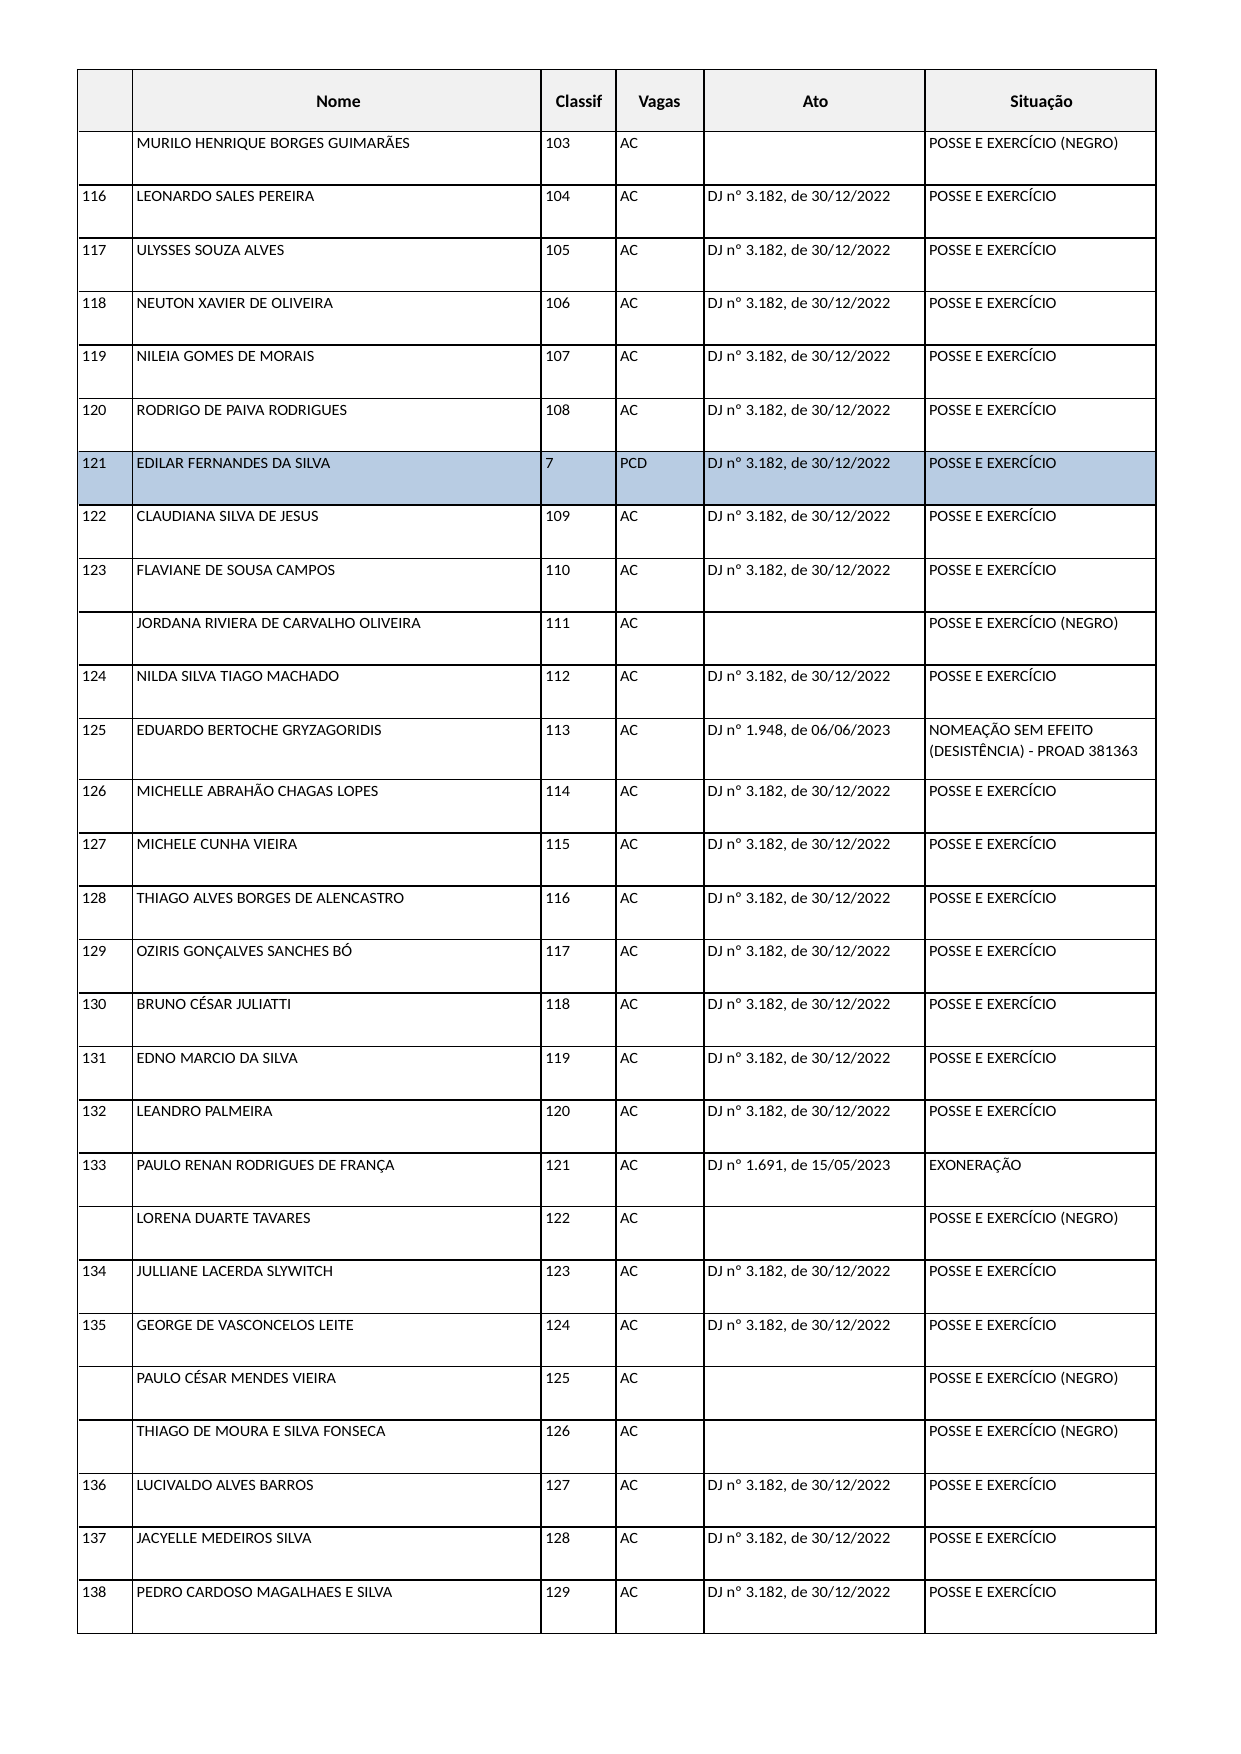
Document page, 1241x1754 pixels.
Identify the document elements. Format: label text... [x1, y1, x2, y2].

table_cell 108 [542, 399, 615, 451]
table_cell AC [617, 1261, 703, 1312]
table_cell AC [617, 506, 703, 558]
table_cell BRUNO CÉSAR JULIATTI [133, 994, 540, 1046]
table_cell POSSE E EXERCÍCIO [926, 452, 1155, 504]
table_cell AC [617, 346, 703, 397]
table_cell DJ nº 3.182, de 30/12/2022 [705, 239, 924, 291]
table_cell DJ nº 3.182, de 30/12/2022 [705, 452, 924, 504]
table_cell 120 [78, 399, 132, 451]
table_cell DJ nº 1.948, de 06/06/2023 [705, 719, 924, 779]
table_cell DJ nº 3.182, de 30/12/2022 [705, 506, 924, 558]
table_cell AC [617, 940, 703, 992]
table_cell AC [617, 719, 703, 779]
table_cell JACYELLE MEDEIROS SILVA [133, 1528, 540, 1579]
table_cell POSSE E EXERCÍCIO (NEGRO) [926, 132, 1155, 184]
table_cell DJ nº 3.182, de 30/12/2022 [705, 186, 924, 237]
table_cell NOMEAÇÃO SEM EFEITO (DESISTÊNCIA) - PROAD 381363 [926, 719, 1155, 779]
table_cell PCD [617, 452, 703, 504]
table_cell DJ nº 3.182, de 30/12/2022 [705, 780, 924, 832]
table_cell DJ nº 3.182, de 30/12/2022 [705, 887, 924, 939]
table_cell [78, 132, 132, 184]
table_cell DJ nº 3.182, de 30/12/2022 [705, 399, 924, 451]
table_cell POSSE E EXERCÍCIO [926, 1314, 1155, 1366]
table_cell POSSE E EXERCÍCIO [926, 239, 1155, 291]
table_cell 116 [542, 887, 615, 939]
table_cell AC [617, 1314, 703, 1366]
table_cell 114 [542, 780, 615, 832]
table_cell 131 [78, 1047, 132, 1099]
table_cell AC [617, 399, 703, 451]
table_cell AC [617, 239, 703, 291]
table_cell POSSE E EXERCÍCIO [926, 834, 1155, 885]
table_cell 118 [78, 292, 132, 344]
table_cell [78, 1367, 132, 1419]
table_cell LORENA DUARTE TAVARES [133, 1207, 540, 1259]
table_cell AC [617, 1474, 703, 1526]
table_header Nome [133, 70, 540, 131]
table_cell LUCIVALDO ALVES BARROS [133, 1474, 540, 1526]
table_cell 134 [78, 1260, 132, 1312]
table_cell POSSE E EXERCÍCIO [926, 399, 1155, 451]
table_cell 116 [78, 185, 132, 237]
table_cell AC [617, 887, 703, 939]
table_cell DJ nº 3.182, de 30/12/2022 [705, 292, 924, 344]
table_cell 117 [542, 940, 615, 992]
table_cell 137 [78, 1527, 132, 1579]
table_cell AC [617, 186, 703, 237]
table_cell POSSE E EXERCÍCIO (NEGRO) [926, 1207, 1155, 1259]
table_cell DJ nº 3.182, de 30/12/2022 [705, 1314, 924, 1366]
table_cell 128 [78, 886, 132, 939]
table_cell POSSE E EXERCÍCIO (NEGRO) [926, 1367, 1155, 1419]
table_cell 125 [542, 1367, 615, 1419]
table_cell POSSE E EXERCÍCIO [926, 186, 1155, 237]
table_cell 123 [78, 559, 132, 611]
table_cell POSSE E EXERCÍCIO [926, 666, 1155, 718]
table_cell 121 [78, 452, 132, 504]
table_cell NILDA SILVA TIAGO MACHADO [133, 666, 540, 718]
table_cell AC [617, 1207, 703, 1259]
table_cell DJ nº 1.691, de 15/05/2023 [705, 1154, 924, 1206]
table_cell DJ nº 3.182, de 30/12/2022 [705, 1474, 924, 1526]
table_cell DJ nº 3.182, de 30/12/2022 [705, 940, 924, 992]
table_cell 125 [78, 719, 132, 779]
table_cell 132 [78, 1100, 132, 1152]
table_cell 109 [542, 506, 615, 558]
table_cell [705, 1421, 924, 1473]
table_cell 136 [78, 1474, 132, 1526]
table_cell AC [617, 1528, 703, 1579]
table_cell AC [617, 994, 703, 1046]
table_header Classif [542, 70, 615, 131]
table_cell 138 [78, 1580, 132, 1633]
table_cell AC [617, 1367, 703, 1419]
table_cell AC [617, 780, 703, 832]
table_cell 126 [542, 1421, 615, 1473]
table_cell AC [617, 1154, 703, 1206]
table_cell LEONARDO SALES PEREIRA [133, 186, 540, 237]
table_cell AC [617, 1421, 703, 1473]
table_cell 103 [542, 132, 615, 184]
table_cell AC [617, 834, 703, 885]
table_cell 105 [542, 239, 615, 291]
table_cell POSSE E EXERCÍCIO [926, 1581, 1155, 1633]
table_cell POSSE E EXERCÍCIO [926, 1261, 1155, 1312]
table_cell [705, 613, 924, 664]
table_cell EDUARDO BERTOCHE GRYZAGORIDIS [133, 719, 540, 779]
table_cell 129 [78, 940, 132, 992]
table_cell THIAGO DE MOURA E SILVA FONSECA [133, 1421, 540, 1473]
table_cell 115 [542, 834, 615, 885]
table_cell PAULO CÉSAR MENDES VIEIRA [133, 1367, 540, 1419]
table_cell AC [617, 1047, 703, 1099]
table_cell POSSE E EXERCÍCIO [926, 940, 1155, 992]
table_cell AC [617, 1581, 703, 1633]
table_cell DJ nº 3.182, de 30/12/2022 [705, 1047, 924, 1099]
table_cell [705, 1367, 924, 1419]
table_cell POSSE E EXERCÍCIO [926, 887, 1155, 939]
table_cell 120 [542, 1101, 615, 1152]
table_cell 123 [542, 1261, 615, 1312]
table_cell 124 [542, 1314, 615, 1366]
table_cell MICHELLE ABRAHÃO CHAGAS LOPES [133, 780, 540, 832]
table_cell POSSE E EXERCÍCIO [926, 1101, 1155, 1152]
table_cell AC [617, 666, 703, 718]
table_cell 112 [542, 666, 615, 718]
table_cell DJ nº 3.182, de 30/12/2022 [705, 666, 924, 718]
table_cell EDNO MARCIO DA SILVA [133, 1047, 540, 1099]
table_cell 122 [542, 1207, 615, 1259]
table_cell POSSE E EXERCÍCIO [926, 1474, 1155, 1526]
table_cell [78, 612, 132, 664]
table_cell POSSE E EXERCÍCIO [926, 1047, 1155, 1099]
table_cell MICHELE CUNHA VIEIRA [133, 834, 540, 885]
table_cell AC [617, 292, 703, 344]
table_cell LEANDRO PALMEIRA [133, 1101, 540, 1152]
table_cell OZIRIS GONÇALVES SANCHES BÓ [133, 940, 540, 992]
table_cell EXONERAÇÃO [926, 1154, 1155, 1206]
table_cell DJ nº 3.182, de 30/12/2022 [705, 346, 924, 397]
table_cell 133 [78, 1153, 132, 1206]
table_cell 110 [542, 559, 615, 611]
table_cell AC [617, 1101, 703, 1152]
table_cell AC [617, 613, 703, 664]
table_cell AC [617, 559, 703, 611]
table_cell [78, 1207, 132, 1259]
table_cell NILEIA GOMES DE MORAIS [133, 346, 540, 397]
table_cell 107 [542, 346, 615, 397]
table_header [78, 70, 132, 131]
table_cell EDILAR FERNANDES DA SILVA [133, 452, 540, 504]
table_cell DJ nº 3.182, de 30/12/2022 [705, 1581, 924, 1633]
table_cell POSSE E EXERCÍCIO [926, 994, 1155, 1046]
table_cell 129 [542, 1581, 615, 1633]
table_cell FLAVIANE DE SOUSA CAMPOS [133, 559, 540, 611]
table_cell 119 [78, 345, 132, 397]
table_cell POSSE E EXERCÍCIO [926, 346, 1155, 397]
table_header Situação [926, 70, 1155, 131]
table_cell DJ nº 3.182, de 30/12/2022 [705, 1101, 924, 1152]
table_cell [78, 1420, 132, 1473]
table_cell 119 [542, 1047, 615, 1099]
table_cell POSSE E EXERCÍCIO [926, 292, 1155, 344]
table_cell POSSE E EXERCÍCIO [926, 780, 1155, 832]
table_cell 121 [542, 1154, 615, 1206]
table_cell 128 [542, 1528, 615, 1579]
table_cell THIAGO ALVES BORGES DE ALENCASTRO [133, 887, 540, 939]
table_cell POSSE E EXERCÍCIO [926, 1528, 1155, 1579]
table_cell JULLIANE LACERDA SLYWITCH [133, 1261, 540, 1312]
table_cell AC [617, 132, 703, 184]
table_cell [705, 132, 924, 184]
table_cell 130 [78, 993, 132, 1046]
table_cell 124 [78, 665, 132, 718]
table_cell 7 [542, 452, 615, 504]
table_cell 113 [542, 719, 615, 779]
table_cell [705, 1207, 924, 1259]
table_cell PAULO RENAN RODRIGUES DE FRANÇA [133, 1154, 540, 1206]
table_cell CLAUDIANA SILVA DE JESUS [133, 506, 540, 558]
table_cell 122 [78, 505, 132, 558]
table_cell 126 [78, 780, 132, 832]
table_cell GEORGE DE VASCONCELOS LEITE [133, 1314, 540, 1366]
table_cell MURILO HENRIQUE BORGES GUIMARÃES [133, 132, 540, 184]
table_cell DJ nº 3.182, de 30/12/2022 [705, 1261, 924, 1312]
table_cell 135 [78, 1314, 132, 1366]
table_cell DJ nº 3.182, de 30/12/2022 [705, 1528, 924, 1579]
table_cell DJ nº 3.182, de 30/12/2022 [705, 559, 924, 611]
table_cell 104 [542, 186, 615, 237]
table_cell POSSE E EXERCÍCIO [926, 559, 1155, 611]
table_cell POSSE E EXERCÍCIO (NEGRO) [926, 613, 1155, 664]
table_cell POSSE E EXERCÍCIO [926, 506, 1155, 558]
table_cell 117 [78, 238, 132, 291]
table_cell JORDANA RIVIERA DE CARVALHO OLIVEIRA [133, 613, 540, 664]
table_cell 106 [542, 292, 615, 344]
table_cell DJ nº 3.182, de 30/12/2022 [705, 834, 924, 885]
table_header Vagas [617, 70, 703, 131]
table_cell DJ nº 3.182, de 30/12/2022 [705, 994, 924, 1046]
table_cell ULYSSES SOUZA ALVES [133, 239, 540, 291]
table_cell POSSE E EXERCÍCIO (NEGRO) [926, 1421, 1155, 1473]
table_cell RODRIGO DE PAIVA RODRIGUES [133, 399, 540, 451]
table_cell 127 [78, 833, 132, 885]
table_cell 127 [542, 1474, 615, 1526]
table_cell 118 [542, 994, 615, 1046]
table_cell PEDRO CARDOSO MAGALHAES E SILVA [133, 1581, 540, 1633]
table_cell 111 [542, 613, 615, 664]
table_cell NEUTON XAVIER DE OLIVEIRA [133, 292, 540, 344]
table_header Ato [705, 70, 924, 131]
